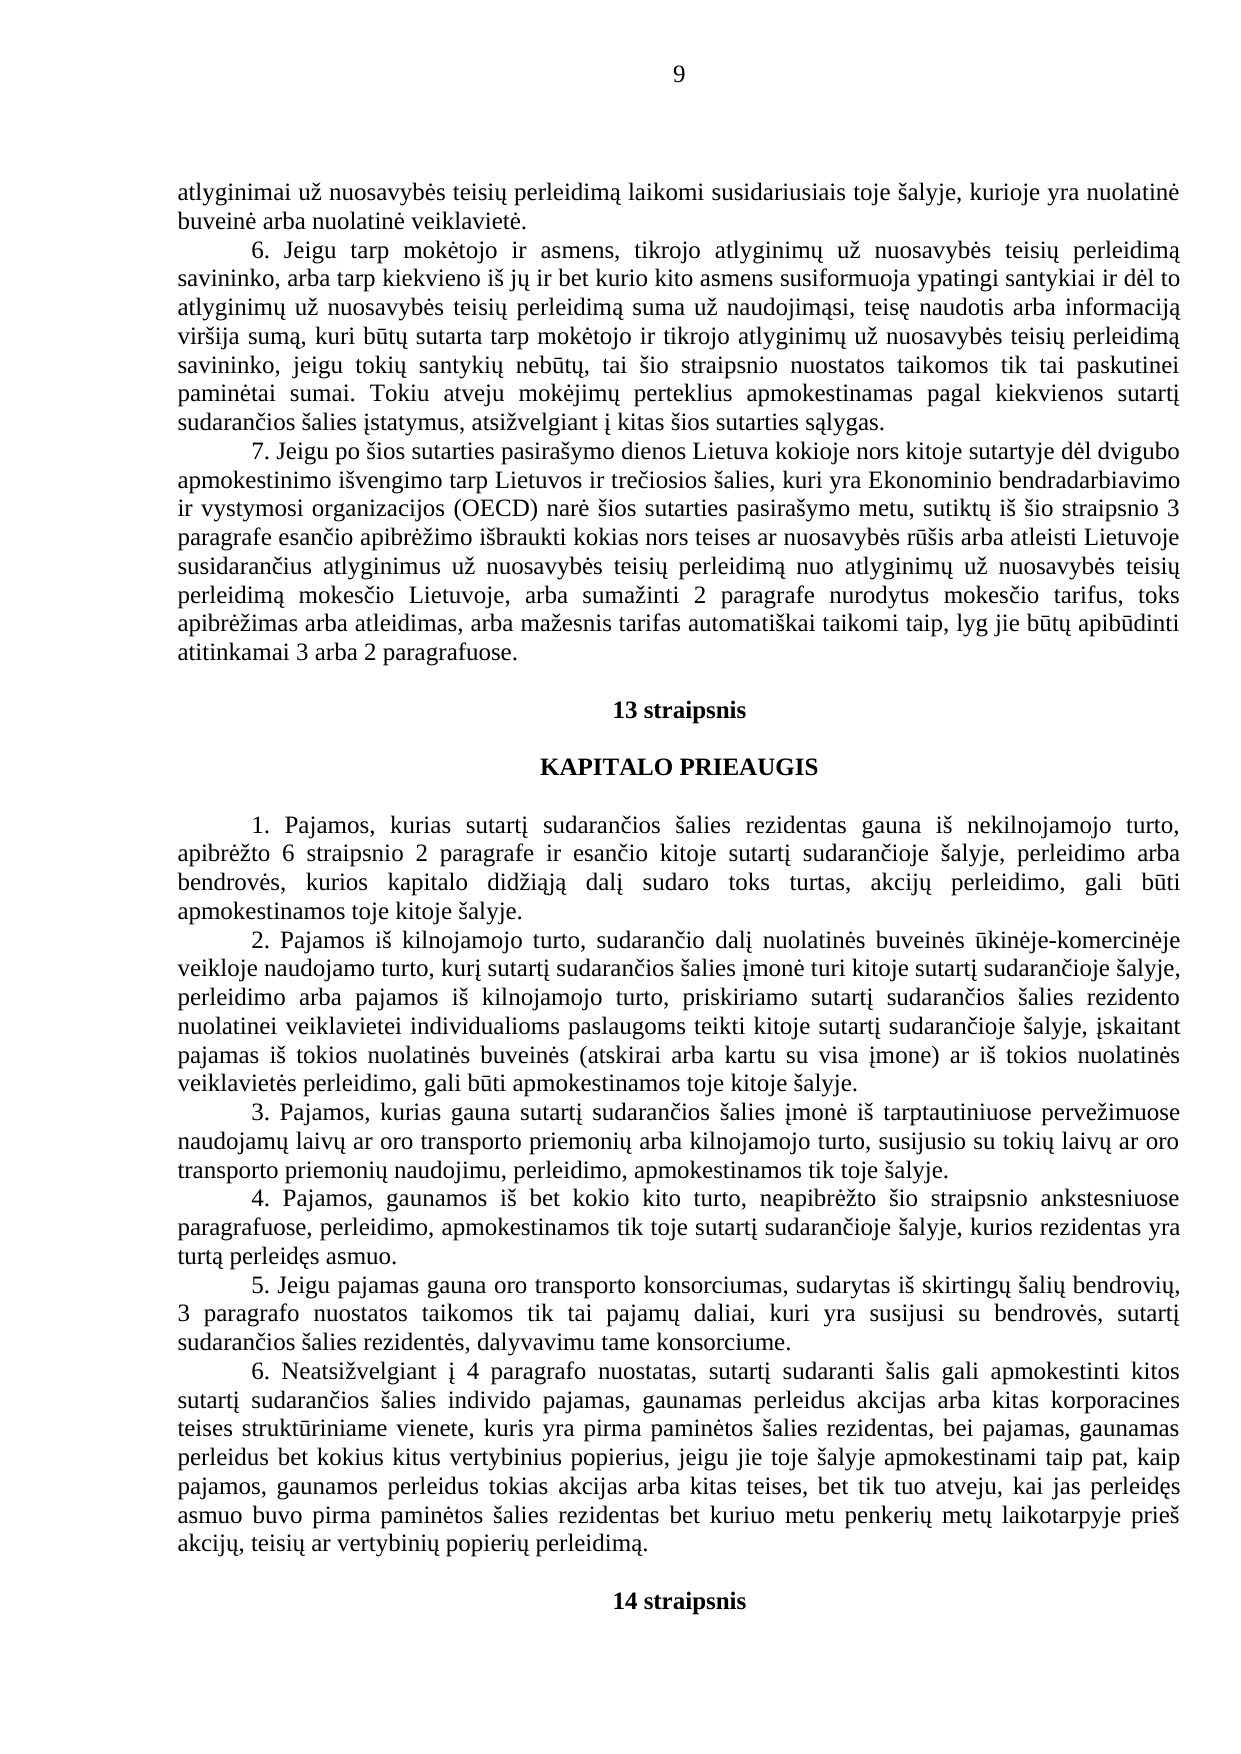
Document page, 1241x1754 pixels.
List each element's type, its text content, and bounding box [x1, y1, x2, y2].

text 7. Jeigu po šios sutarties pasirašymo dienos Lietuva kokioje nors kitoje sutartyje dėl dvigubo apmokestinimo išvengimo tarp Lietuvos ir trečiosios šalies, kuri yra Ekonominio bendradarbiavimo ir vystymosi organizacijos (OECD) narė šios sutarties pasirašymo metu, sutiktų iš šio straipsnio 3 paragrafe esančio apibrėžimo išbraukti kokias nors teises ar nuosavybės rūšis arba atleisti Lietuvoje susidarančius atlyginimus už nuosavybės teisių perleidimą nuo atlyginimų už nuosavybės teisių perleidimą mokesčio Lietuvoje, arba sumažinti 2 paragrafe nurodytus mokesčio tarifus, toks apibrėžimas arba atleidimas, arba mažesnis tarifas automatiškai taikomi taip, lyg jie būtų apibūdinti atitinkamai 3 arba 2 paragrafuose. [177, 436, 1181, 666]
text KAPITALO PRIEAUGIS [177, 752, 1181, 781]
text 13 straipsnis [177, 695, 1181, 723]
text 2. Pajamos iš kilnojamojo turto, sudarančio dalį nuolatinės buveinės ūkinėje-komercinėje veikloje naudojamo turto, kurį sutartį sudarančios šalies įmonė turi kitoje sutartį sudarančioje šalyje, perleidimo arba pajamos iš kilnojamojo turto, priskiriamo sutartį sudarančios šalies rezidento nuolatinei veiklavietei individualioms paslaugoms teikti kitoje sutartį sudarančioje šalyje, įskaitant pajamas iš tokios nuolatinės buveinės (atskirai arba kartu su visa įmone) ar iš tokios nuolatinės veiklavietės perleidimo, gali būti apmokestinamos toje kitoje šalyje. [177, 925, 1181, 1097]
text 6. Jeigu tarp mokėtojo ir asmens, tikrojo atlyginimų už nuosavybės teisių perleidimą savininko, arba tarp kiekvieno iš jų ir bet kurio kito asmens susiformuoja ypatingi santykiai ir dėl to atlyginimų už nuosavybės teisių perleidimą suma už naudojimąsi, teisę naudotis arba informaciją viršija sumą, kuri būtų sutarta tarp mokėtojo ir tikrojo atlyginimų už nuosavybės teisių perleidimą savininko, jeigu tokių santykių nebūtų, tai šio straipsnio nuostatos taikomos tik tai paskutinei paminėtai sumai. Tokiu atveju mokėjimų perteklius apmokestinamas pagal kiekvienos sutartį sudarančios šalies įstatymus, atsižvelgiant į kitas šios sutarties sąlygas. [177, 235, 1181, 436]
text 1. Pajamos, kurias sutartį sudarančios šalies rezidentas gauna iš nekilnojamojo turto, apibrėžto 6 straipsnio 2 paragrafe ir esančio kitoje sutartį sudarančioje šalyje, perleidimo arba bendrovės, kurios kapitalo didžiąją dalį sudaro toks turtas, akcijų perleidimo, gali būti apmokestinamos toje kitoje šalyje. [177, 810, 1181, 925]
text 14 straipsnis [177, 1586, 1181, 1615]
text 4. Pajamos, gaunamos iš bet kokio kito turto, neapibrėžto šio straipsnio ankstesniuose paragrafuose, perleidimo, apmokestinamos tik toje sutartį sudarančioje šalyje, kurios rezidentas yra turtą perleidęs asmuo. [177, 1183, 1181, 1270]
text atlyginimai už nuosavybės teisių perleidimą laikomi susidariusiais toje šalyje, kurioje yra nuolatinė buveinė arba nuolatinė veiklavietė. [177, 177, 1181, 235]
text 5. Jeigu pajamas gauna oro transporto konsorciumas, sudarytas iš skirtingų šalių bendrovių, 3 paragrafo nuostatos taikomos tik tai pajamų daliai, kuri yra susijusi su bendrovės, sutartį sudarančios šalies rezidentės, dalyvavimu tame konsorciume. [177, 1270, 1181, 1356]
text 6. Neatsižvelgiant į 4 paragrafo nuostatas, sutartį sudaranti šalis gali apmokestinti kitos sutartį sudarančios šalies individo pajamas, gaunamas perleidus akcijas arba kitas korporacines teises struktūriniame vienete, kuris yra pirma paminėtos šalies rezidentas, bei pajamas, gaunamas perleidus bet kokius kitus vertybinius popierius, jeigu jie toje šalyje apmokestinami taip pat, kaip pajamos, gaunamos perleidus tokias akcijas arba kitas teises, bet tik tuo atveju, kai jas perleidęs asmuo buvo pirma paminėtos šalies rezidentas bet kuriuo metu penkerių metų laikotarpyje prieš akcijų, teisių ar vertybinių popierių perleidimą. [177, 1356, 1181, 1557]
text 3. Pajamos, kurias gauna sutartį sudarančios šalies įmonė iš tarptautiniuose pervežimuose naudojamų laivų ar oro transporto priemonių arba kilnojamojo turto, susijusio su tokių laivų ar oro transporto priemonių naudojimu, perleidimo, apmokestinamos tik toje šalyje. [177, 1097, 1181, 1183]
